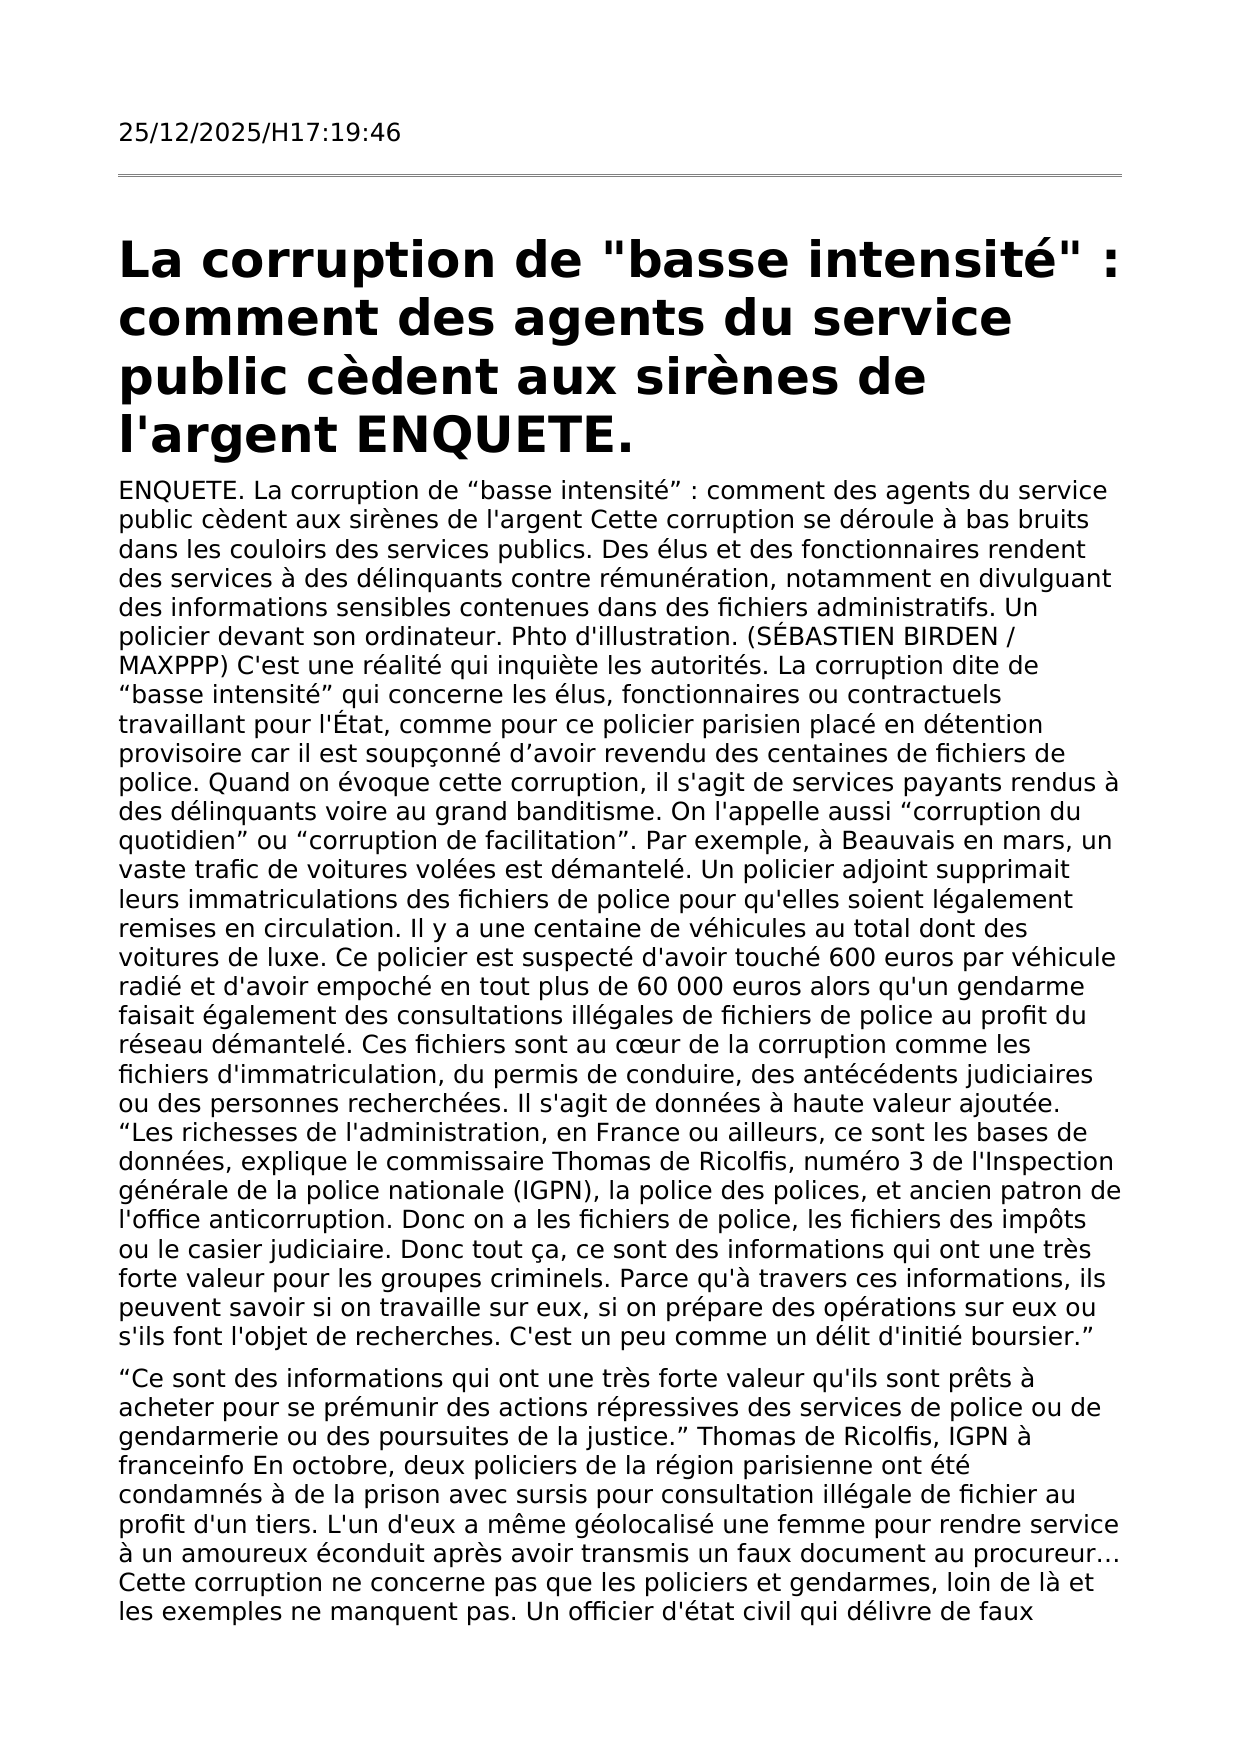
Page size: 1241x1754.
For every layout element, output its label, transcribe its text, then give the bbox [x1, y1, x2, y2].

subtitle La corruption de "basse intensité" : comment des agents du service public cèdent aux sirènes de l'argent ENQUETE. [118, 231, 1122, 464]
text 25/12/2025/H17:19:46 [118, 118, 1122, 147]
text ENQUETE. La corruption de “basse intensité” : comment des agents du service public cèdent aux sirènes de l'argent Cette corruption se déroule à bas bruits dans les couloirs des services publics. Des élus et des fonctionnaires rendent des services à des délinquants contre rémunération, notamment en divulguant des informations sensibles contenues dans des fichiers administratifs. Un policier devant son ordinateur. Phto d'illustration. (SÉBASTIEN BIRDEN / MAXPPP) C'est une réalité qui inquiète les autorités. La corruption dite de “basse intensité” qui concerne les élus, fonctionnaires ou contractuels travaillant pour l'État, comme pour ce policier parisien placé en détention provisoire car il est soupçonné d’avoir revendu des centaines de fichiers de police. Quand on évoque cette corruption, il s'agit de services payants rendus à des délinquants voire au grand banditisme. On l'appelle aussi “corruption du quotidien” ou “corruption de facilitation”. Par exemple, à Beauvais en mars, un vaste trafic de voitures volées est démantelé. Un policier adjoint supprimait leurs immatriculations des fichiers de police pour qu'elles soient légalement remises en circulation. Il y a une centaine de véhicules au total dont des voitures de luxe. Ce policier est suspecté d'avoir touché 600 euros par véhicule radié et d'avoir empoché en tout plus de 60 000 euros alors qu'un gendarme faisait également des consultations illégales de fichiers de police au profit du réseau démantelé. Ces fichiers sont au cœur de la corruption comme les fichiers d'immatriculation, du permis de conduire, des antécédents judiciaires ou des personnes recherchées. Il s'agit de données à haute valeur ajoutée. “Les richesses de l'administration, en France ou ailleurs, ce sont les bases de données, explique le commissaire Thomas de Ricolfis, numéro 3 de l'Inspection générale de la police nationale (IGPN), la police des polices, et ancien patron de l'office anticorruption. Donc on a les fichiers de police, les fichiers des impôts ou le casier judiciaire. Donc tout ça, ce sont des informations qui ont une très forte valeur pour les groupes criminels. Parce qu'à travers ces informations, ils peuvent savoir si on travaille sur eux, si on prépare des opérations sur eux ou s'ils font l'objet de recherches. C'est un peu comme un délit d'initié boursier.” [118, 477, 1122, 1352]
text “Ce sont des informations qui ont une très forte valeur qu'ils sont prêts à acheter pour se prémunir des actions répressives des services de police ou de gendarmerie ou des poursuites de la justice.” Thomas de Ricolfis, IGPN à franceinfo En octobre, deux policiers de la région parisienne ont été condamnés à de la prison avec sursis pour consultation illégale de fichier au profit d'un tiers. L'un d'eux a même géolocalisé une femme pour rendre service à un amoureux éconduit après avoir transmis un faux document au procureur… Cette corruption ne concerne pas que les policiers et gendarmes, loin de là et les exemples ne manquent pas. Un officier d'état civil qui délivre de faux [118, 1364, 1122, 1627]
